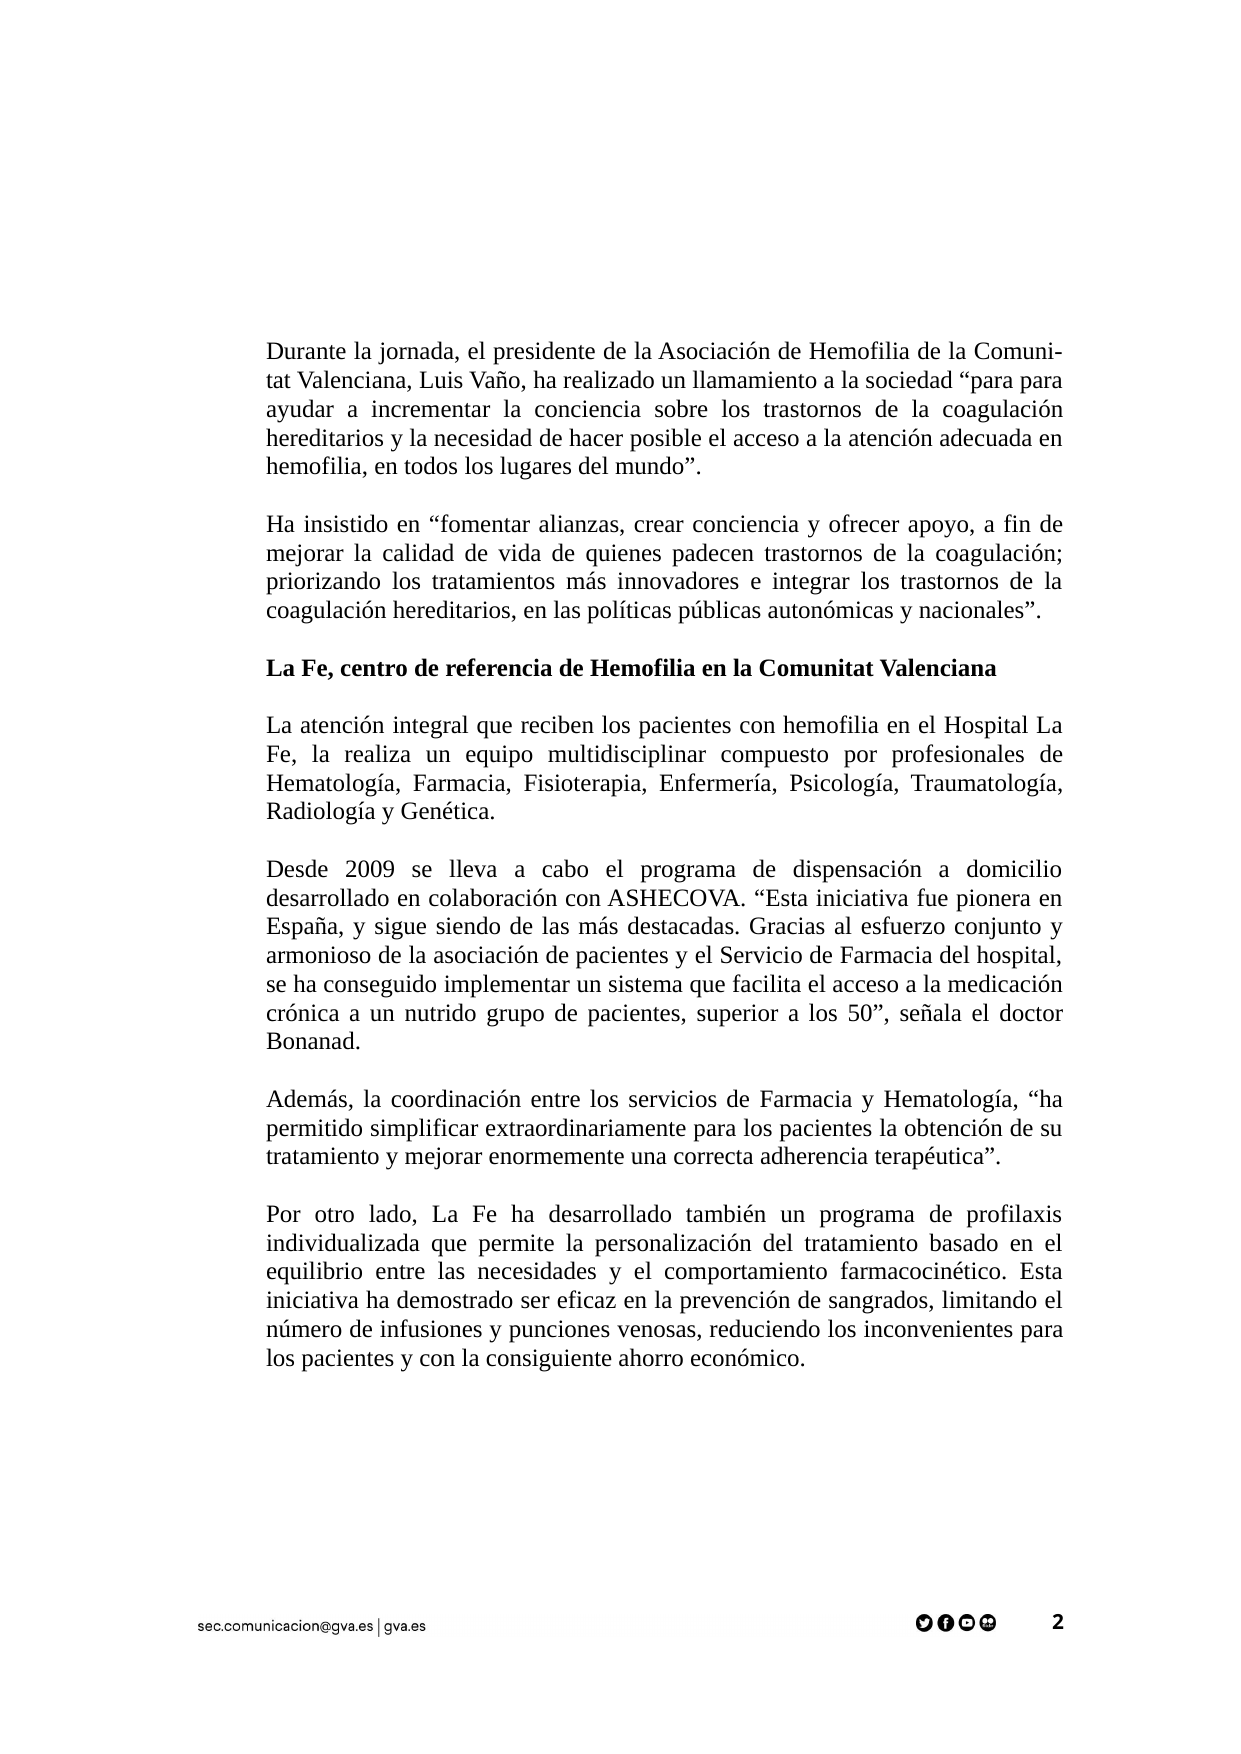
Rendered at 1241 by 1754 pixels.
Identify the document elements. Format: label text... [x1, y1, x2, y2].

text Por otro lado, La Fe ha desarrollado también un programa de profilaxis individualizada que permite la personalización del tratamiento basado en el equilibrio entre las necesidades y el comportamiento farmacocinético. Esta iniciativa ha demostrado ser eficaz en la prevención de sangrados, limitando el número de infusiones y punciones venosas, reduciendo los inconvenientes para los pacientes y con la consiguiente ahorro económico. [266, 1199, 1064, 1371]
text Desde 2009 se lleva a cabo el programa de dispensación a domicilio desarrollado en colaboración con ASHECOVA. “Esta iniciativa fue pionera en España, y sigue siendo de las más destacadas. Gracias al esfuerzo conjunto y armonioso de la asociación de pacientes y el Servicio de Farmacia del hospital, se ha conseguido implementar un sistema que facilita el acceso a la medicación crónica a un nutrido grupo de pacientes, superior a los 50”, señala el doctor Bonanad. [266, 854, 1064, 1055]
picture [198, 1614, 996, 1637]
text Además, la coordinación entre los servicios de Farmacia y Hematología, “ha permitido simplificar extraordinariamente para los pacientes la obtención de su tratamiento y mejorar enormemente una correcta adherencia terapéutica”. [266, 1084, 1064, 1170]
text La atención integral que reciben los pacientes con hemofilia en el Hospital La Fe, la realiza un equipo multidisciplinar compuesto por profesionales de Hematología, Farmacia, Fisioterapia, Enfermería, Psicología, Traumatología, Radiología y Genética. [266, 710, 1064, 825]
text La Fe, centro de referencia de Hemofilia en la Comunitat Valenciana [266, 653, 1064, 681]
text Ha insistido en “fomentar alianzas, crear conciencia y ofrecer apoyo, a fin de mejorar la calidad de vida de quienes padecen trastornos de la coagulación; priorizando los tratamientos más innovadores e integrar los trastornos de la coagulación hereditarios, en las políticas públicas autonómicas y nacionales”. [266, 509, 1064, 624]
text Durante la jornada, el presidente de la Asociación de Hemofilia de la Comuni-tat Valenciana, Luis Vaño, ha realizado un llamamiento a la sociedad “para para ayudar a incrementar la conciencia sobre los trastornos de la coagulación hereditarios y la necesidad de hacer posible el acceso a la atención adecuada en hemofilia, en todos los lugares del mundo”. [266, 336, 1064, 480]
